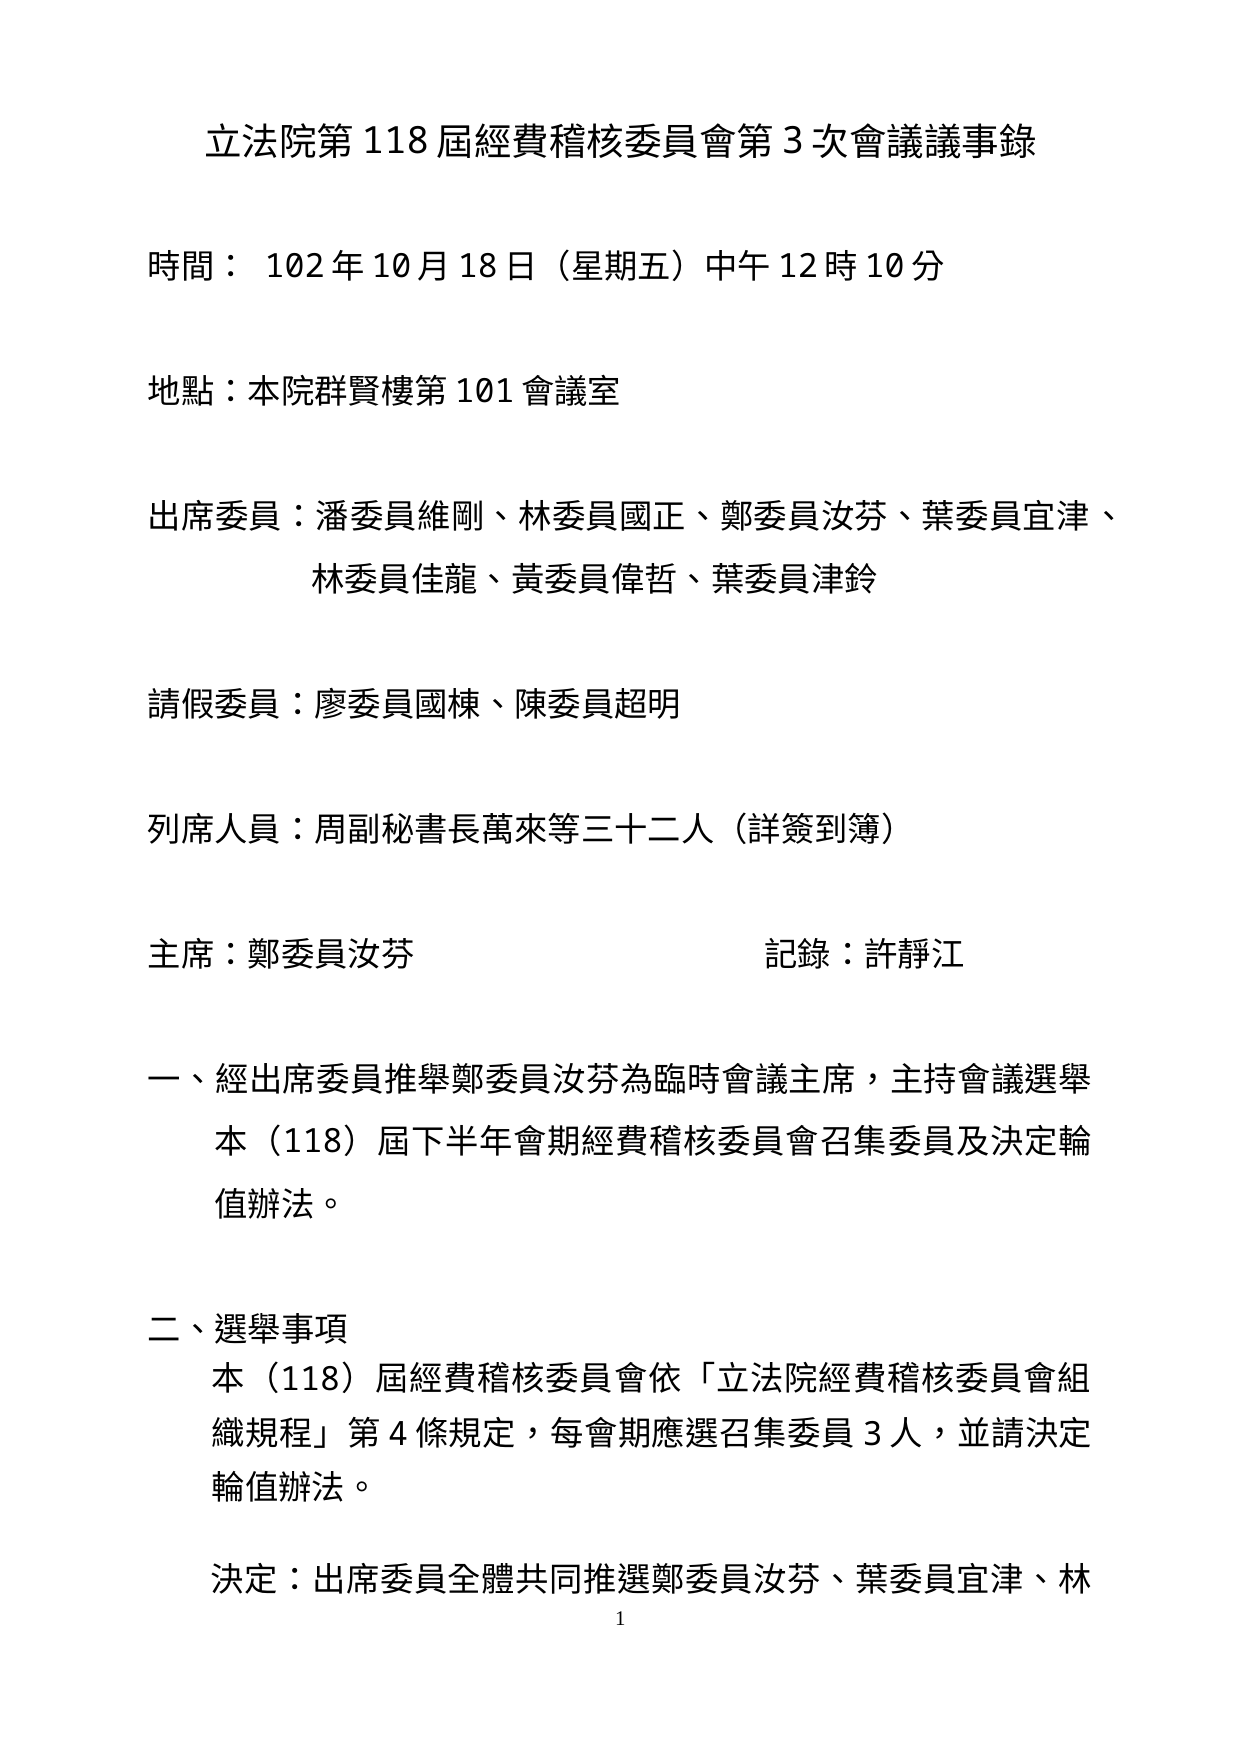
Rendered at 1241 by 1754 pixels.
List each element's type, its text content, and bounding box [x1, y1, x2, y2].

text 立法院第118屆經費稽核委員會第3次會議議事錄 [148, 97, 1092, 160]
text 本（118）屆經費稽核委員會依「立法院經費稽核委員會組織規程」第4條規定，每會期應選召集委員3人，並請決定輪值辦法。 [212, 1347, 1092, 1510]
text 主席：鄭委員汝芬 記錄：許靜江 [148, 910, 1092, 972]
text 決定：出席委員全體共同推選鄭委員汝芬、葉委員宜津、林 [210, 1535, 1092, 1597]
text 地點：本院群賢樓第101會議室 [148, 347, 1092, 410]
text 列席人員：周副秘書長萬來等三十二人（詳簽到簿） [148, 785, 1092, 847]
text 二、選舉事項 [148, 1285, 1092, 1347]
text 一、經出席委員推舉鄭委員汝芬為臨時會議主席，主持會議選舉本（118）屆下半年會期經費稽核委員會召集委員及決定輪值辦法。 [148, 1035, 1092, 1222]
text 請假委員：廖委員國棟、陳委員超明 [148, 660, 1092, 722]
text 時間： 102年10月18日（星期五）中午12時10分 [148, 222, 1092, 285]
text 出席委員：潘委員維剛、林委員國正、鄭委員汝芬、葉委員宜津、林委員佳龍、黃委員偉哲、葉委員津鈴 [148, 472, 1092, 597]
